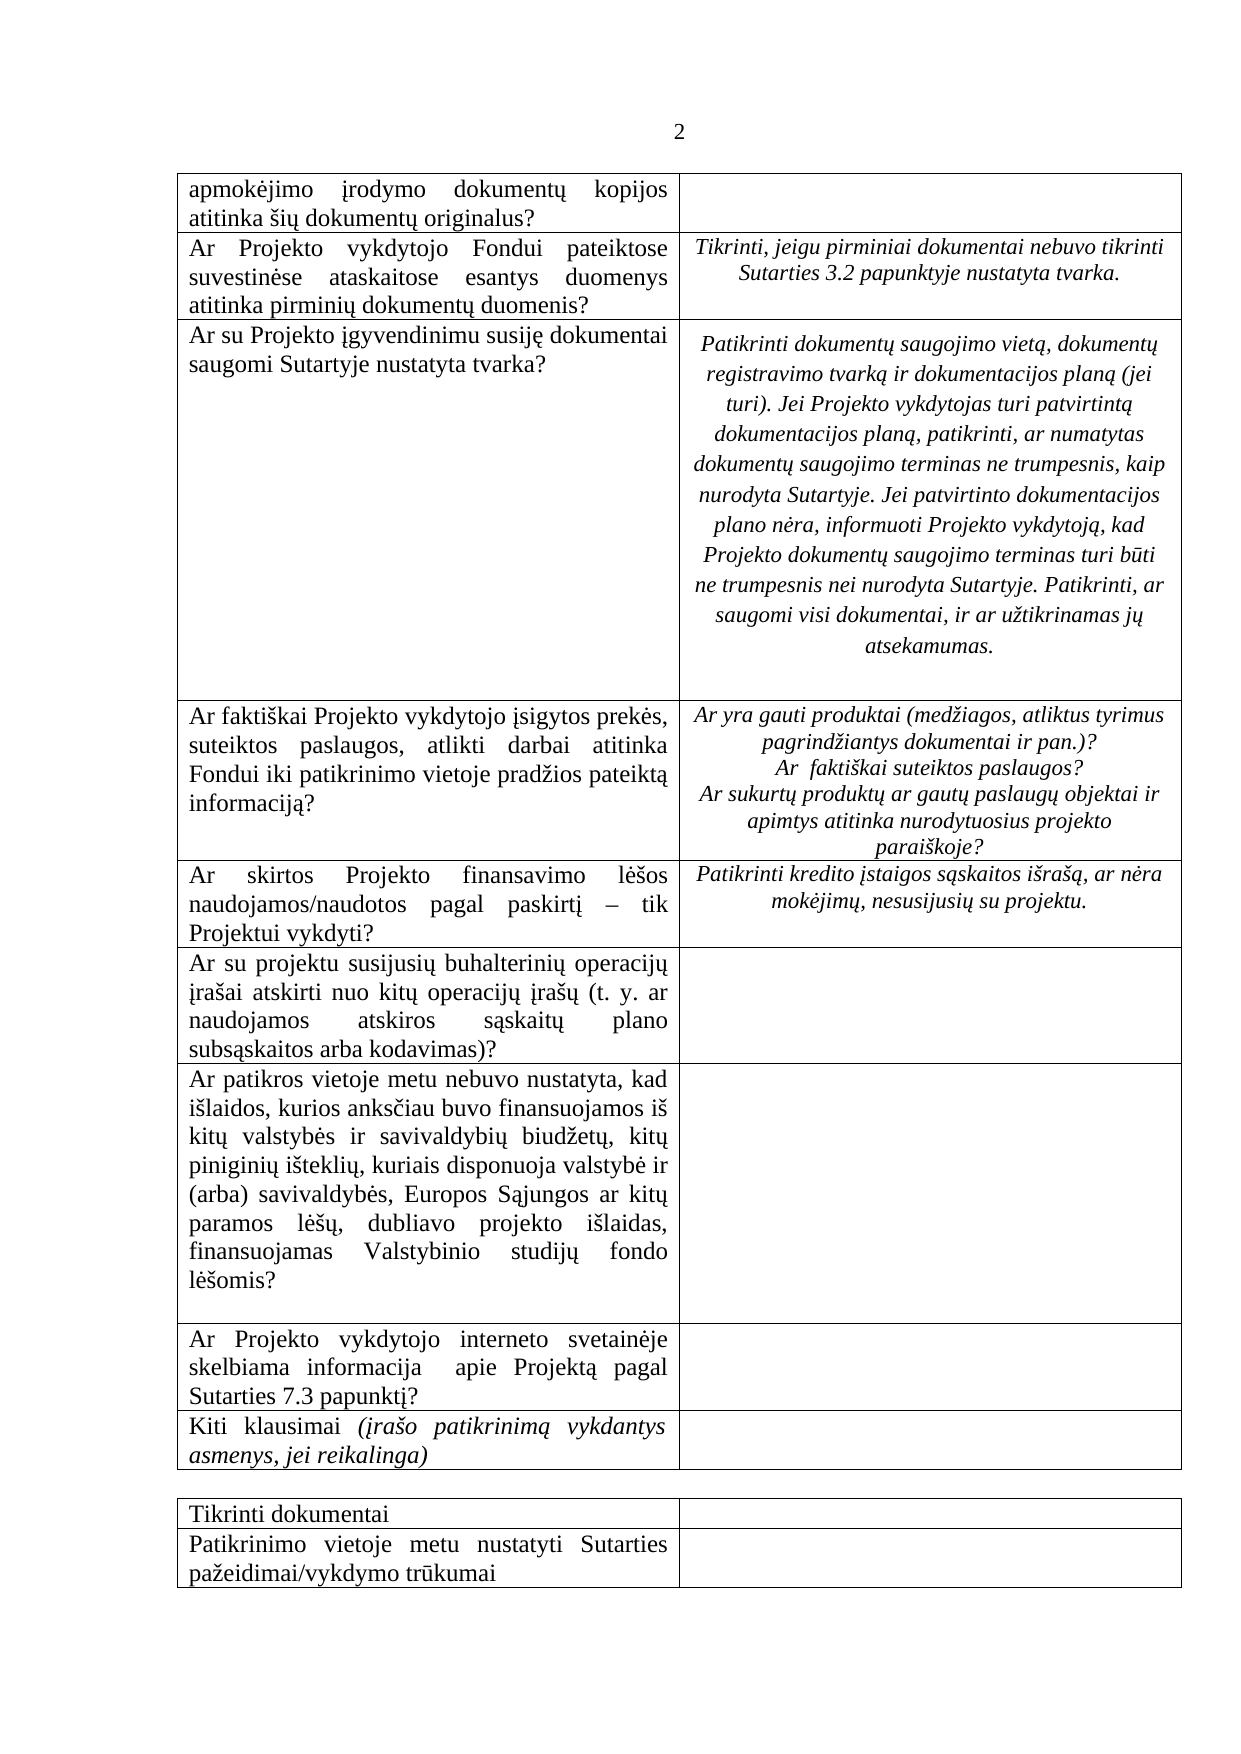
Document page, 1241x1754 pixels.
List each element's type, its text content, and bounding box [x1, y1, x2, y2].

table_cell Patikrinti dokumentų saugojimo vietą, dokumentų registravimo tvarką ir dokumentacijos planą (jei turi). Jei Projekto vykdytojas turi patvirtintą dokumentacijos planą, patikrinti, ar numatytas dokumentų saugojimo terminas ne trumpesnis, kaip nurodyta Sutartyje. Jei patvirtinto dokumentacijos plano nėra, informuoti Projekto vykdytoją, kad Projekto dokumentų saugojimo terminas turi būti ne trumpesnis nei nurodyta Sutartyje. Patikrinti, ar saugomi visi dokumentai, ir ar užtikrinamas jų atsekamumas. [680, 320, 1181, 700]
table_cell Ar faktiškai Projekto vykdytojo įsigytos prekės, suteiktos paslaugos, atlikti darbai atitinka Fondui iki patikrinimo vietoje pradžios pateiktą informaciją? [178, 701, 679, 859]
table_cell Ar su projektu susijusių buhalterinių operacijų įrašai atskirti nuo kitų operacijų įrašų (t. y. ar naudojamos atskiros sąskaitų plano subsąskaitos arba kodavimas)? [178, 948, 679, 1063]
table_cell Kiti klausimai (įrašo patikrinimą vykdantys asmenys, jei reikalinga) [178, 1411, 679, 1468]
table_cell [680, 1411, 1181, 1468]
table_cell [680, 1064, 1181, 1323]
table_cell Patikrinti kredito įstaigos sąskaitos išrašą, ar nėra mokėjimų, nesusijusių su projektu. [680, 861, 1181, 947]
table_cell [177, 1470, 679, 1498]
table_cell Ar skirtos Projekto finansavimo lėšos naudojamos/naudotos pagal paskirtį – tik Projektui vykdyti? [178, 861, 679, 947]
table_cell [680, 1324, 1181, 1410]
table_cell Ar Projekto vykdytojo Fondui pateiktose suvestinėse ataskaitose esantys duomenys atitinka pirminių dokumentų duomenis? [178, 233, 679, 319]
table_cell Tikrinti, jeigu pirminiai dokumentai nebuvo tikrinti Sutarties 3.2 papunktyje nustatyta tvarka. [680, 233, 1181, 319]
table_cell apmokėjimo įrodymo dokumentų kopijos atitinka šių dokumentų originalus? [178, 174, 679, 232]
table_cell [680, 948, 1181, 1063]
table_cell Ar yra gauti produktai (medžiagos, atliktus tyrimus pagrindžiantys dokumentai ir pan.)? Ar faktiškai suteiktos paslaugos? Ar sukurtų produktų ar gautų paslaugų objektai ir apimtys atitinka nurodytuosius projekto paraiškoje? [680, 701, 1181, 859]
table_cell Ar Projekto vykdytojo interneto svetainėje skelbiama informacija apie Projektą pagal Sutarties 7.3 papunktį? [178, 1324, 679, 1410]
table_cell Patikrinimo vietoje metu nustatyti Sutarties pažeidimai/vykdymo trūkumai [178, 1529, 679, 1587]
table_cell Ar patikros vietoje metu nebuvo nustatyta, kad išlaidos, kurios anksčiau buvo finansuojamos iš kitų valstybės ir savivaldybių biudžetų, kitų piniginių išteklių, kuriais disponuoja valstybė ir (arba) savivaldybės, Europos Sąjungos ar kitų paramos lėšų, dubliavo projekto išlaidas, finansuojamas Valstybinio studijų fondo lėšomis? [178, 1064, 679, 1323]
table_cell Tikrinti dokumentai [178, 1499, 679, 1528]
table_cell [680, 174, 1181, 232]
table_cell [680, 1529, 1181, 1587]
table_cell Ar su Projekto įgyvendinimu susiję dokumentai saugomi Sutartyje nustatyta tvarka? [178, 320, 679, 700]
table_cell [680, 1499, 1181, 1528]
table_cell [679, 1470, 1182, 1498]
